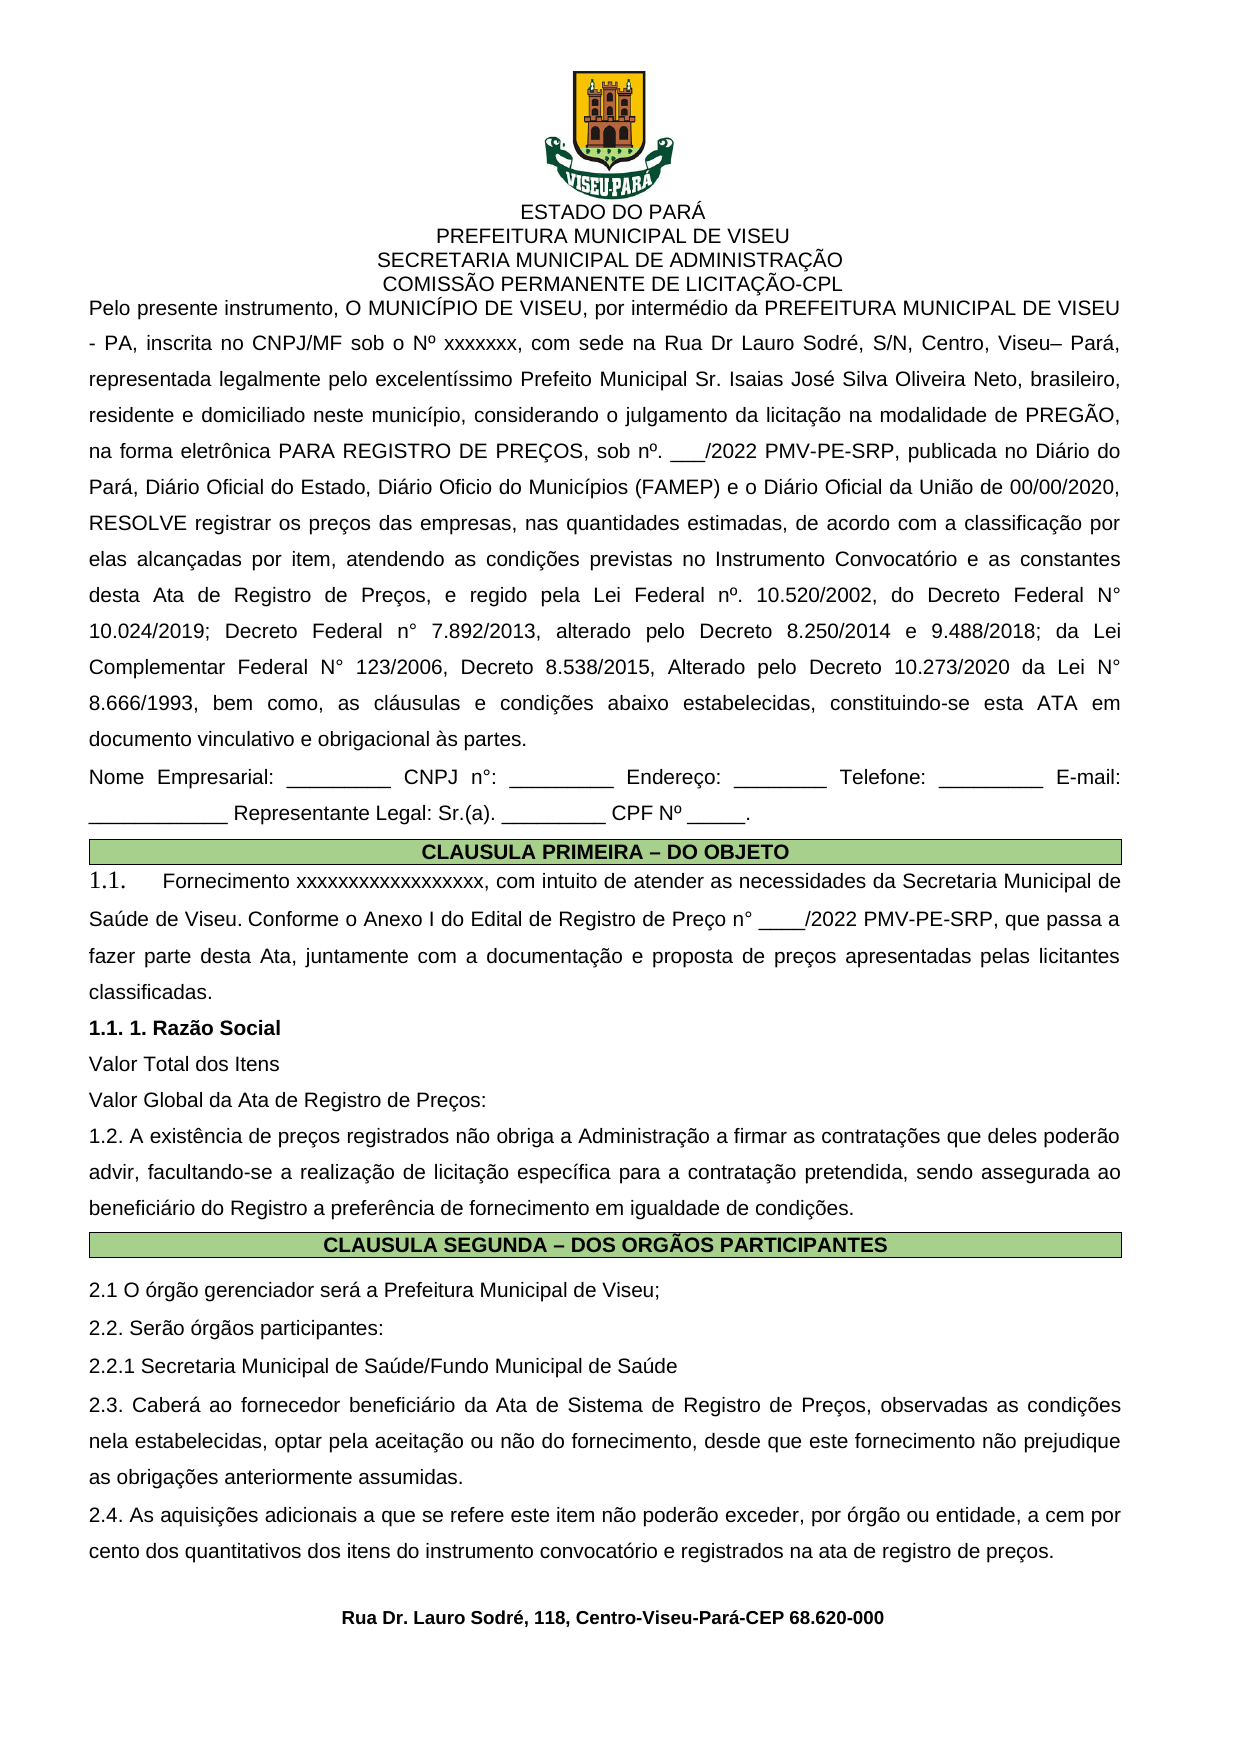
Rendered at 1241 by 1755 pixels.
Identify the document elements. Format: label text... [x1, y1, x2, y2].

text 2.2.1 Secretaria Municipal de Saúde/Fundo Municipal de Saúde [89, 1354, 1122, 1378]
text Valor Total dos Itens [89, 1052, 1122, 1076]
text 1.2. A existência de preços registrados não obriga a Administração a firmar as contratações que deles poderão advir, facultando-se a realização de licitação específica para a contratação pretendida, sendo assegurada ao beneficiário do Registro a preferência de fornecimento em igualdade de condições. [89, 1124, 1122, 1219]
list 1. Razão Social [89, 1016, 1122, 1040]
text 2.1 O órgão gerenciador será a Prefeitura Municipal de Viseu; [89, 1278, 1122, 1302]
list Fornecimento xxxxxxxxxxxxxxxxxx, com intuito de atender as necessidades da Secretaria Municipal de Saúde de Viseu. Conforme o Anexo I do Edital de Registro de Preço n° ____/2022 PMV-PE-SRP, que passa a fazer parte desta Ata, juntamente com a documentação e proposta de preços apresentadas pelas licitantes classificadas. [89, 865, 1122, 1004]
text CLAUSULA PRIMEIRA – DO OBJETO [90, 840, 1121, 864]
text 2.2. Serão órgãos participantes: [89, 1316, 1122, 1340]
text 2.3. Caberá ao fornecedor beneficiário da Ata de Sistema de Registro de Preços, observadas as condições nela estabelecidas, optar pela aceitação ou não do fornecimento, desde que este fornecimento não prejudique as obrigações anteriormente assumidas. [89, 1393, 1122, 1488]
text Pelo presente instrumento, O MUNICÍPIO DE VISEU, por intermédio da PREFEITURA MUNICIPAL DE VISEU - PA, inscrita no CNPJ/MF sob o Nº xxxxxxx, com sede na Rua Dr Lauro Sodré, S/N, Centro, Viseu– Pará, representada legalmente pelo excelentíssimo Prefeito Municipal Sr. Isaias José Silva Oliveira Neto, brasileiro, residente e domiciliado neste município, considerando o julgamento da licitação na modalidade de PREGÃO, na forma eletrônica PARA REGISTRO DE PREÇOS, sob nº. ___/2022 PMV-PE-SRP, publicada no Diário do Pará, Diário Oficial do Estado, Diário Oficio do Municípios (FAMEP) e o Diário Oficial da União de 00/00/2020, RESOLVE registrar os preços das empresas, nas quantidades estimadas, de acordo com a classificação por elas alcançadas por item, atendendo as condições previstas no Instrumento Convocatório e as constantes desta Ata de Registro de Preços, e regido pela Lei Federal nº. 10.520/2002, do Decreto Federal N° 10.024/2019; Decreto Federal n° 7.892/2013, alterado pelo Decreto 8.250/2014 e 9.488/2018; da Lei Complementar Federal N° 123/2006, Decreto 8.538/2015, Alterado pelo Decreto 10.273/2020 da Lei N° 8.666/1993, bem como, as cláusulas e condições abaixo estabelecidas, constituindo-se esta ATA em documento vinculativo e obrigacional às partes. [89, 295, 1122, 751]
text 2.4. As aquisições adicionais a que se refere este item não poderão exceder, por órgão ou entidade, a cem por cento dos quantitativos dos itens do instrumento convocatório e registrados na ata de registro de preços. [89, 1503, 1122, 1563]
text Nome Empresarial: _________ CNPJ n°: _________ Endereço: ________ Telefone: _________ E-mail: ____________ Representante Legal: Sr.(a). _________ CPF Nº _____. [89, 765, 1122, 825]
text CLAUSULA SEGUNDA – DOS ORGÃOS PARTICIPANTES [90, 1233, 1121, 1257]
text Valor Global da Ata de Registro de Preços: [89, 1088, 1122, 1112]
